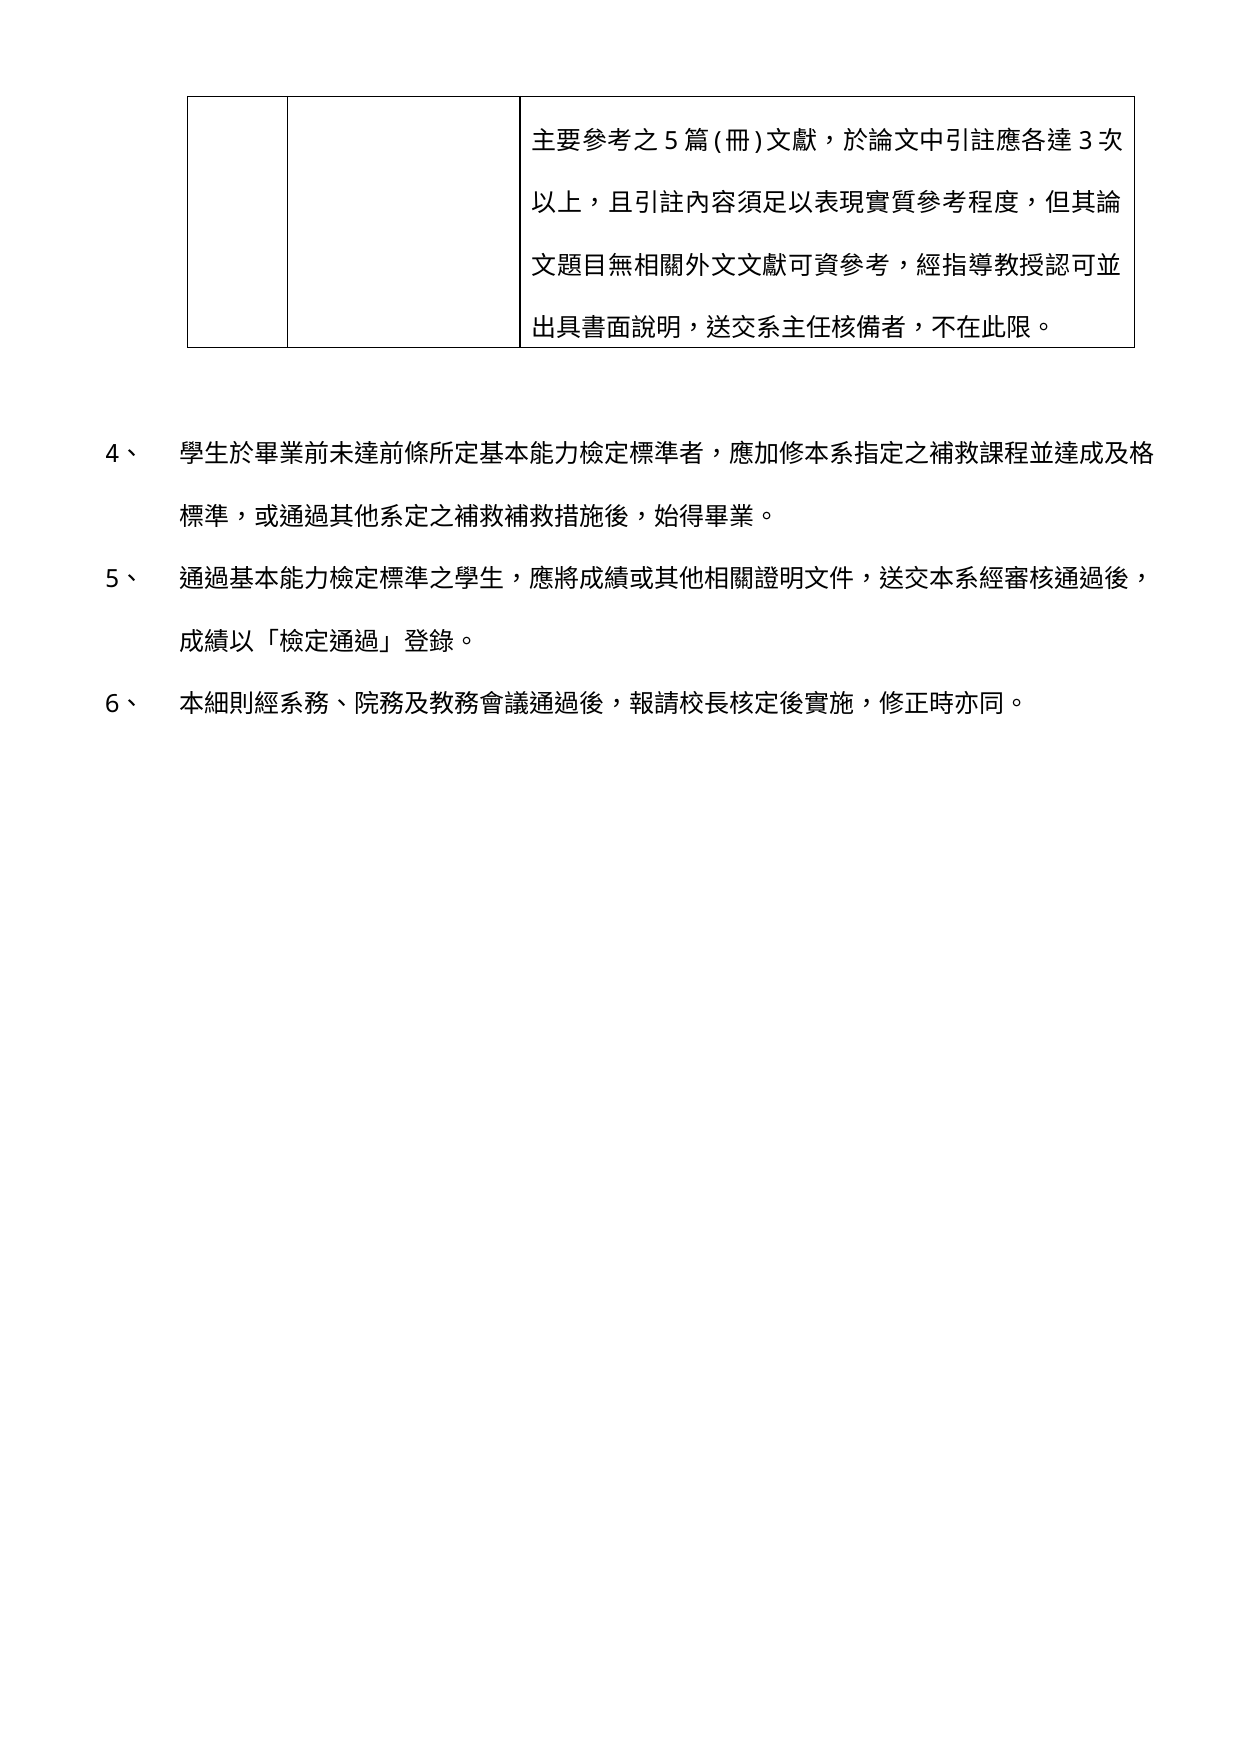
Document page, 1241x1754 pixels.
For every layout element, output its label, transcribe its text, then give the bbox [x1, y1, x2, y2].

table_cell [188, 97, 287, 347]
list 學生於畢業前未達前條所定基本能力檢定標準者，應加修本系指定之補救課程並達成及格標準，或通過其他系定之補救補救措施後，始得畢業。 [104, 410, 1165, 535]
list 本細則經系務、院務及教務會議通過後，報請校長核定後實施，修正時亦同。 [104, 660, 1165, 723]
table_cell [288, 97, 519, 347]
table_cell 主要參考之5篇(冊)文獻，於論文中引註應各達3次以上，且引註內容須足以表現實質參考程度，但其論文題目無相關外文文獻可資參考，經指導教授認可並出具書面說明，送交系主任核備者，不在此限。 [521, 97, 1134, 347]
list 通過基本能力檢定標準之學生，應將成績或其他相關證明文件，送交本系經審核通過後，成績以「檢定通過」登錄。 [104, 535, 1165, 660]
